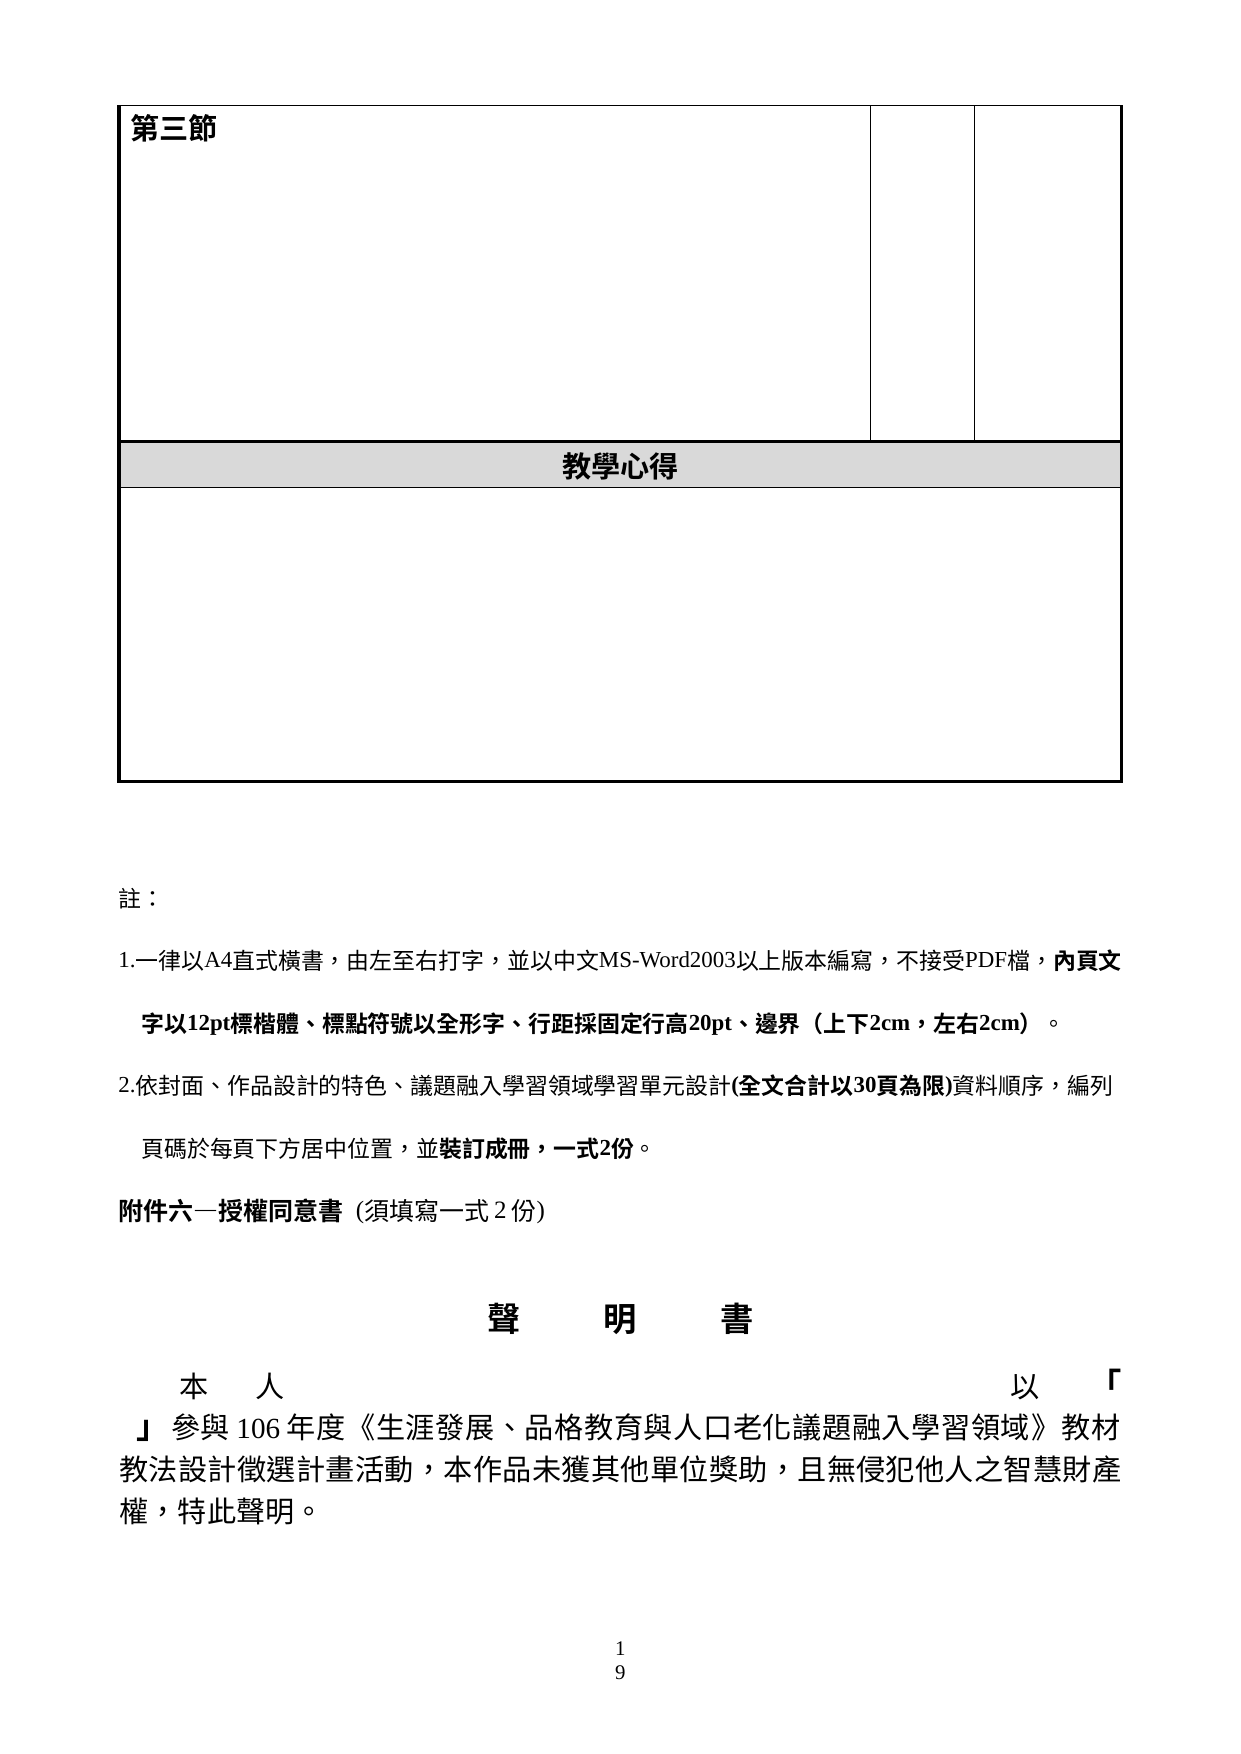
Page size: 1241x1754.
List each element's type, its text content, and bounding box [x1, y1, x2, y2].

text 本人 以「 」參與106年度《生涯發展、品格教育與人口老化議題融入學習領域》教材教法設計徵選計畫活動，本作品未獲其他單位獎助，且無侵犯他人之智慧財產權，特此聲明。 [119, 1364, 1122, 1531]
table_cell 教學心得 [121, 443, 1120, 487]
table_cell [121, 488, 1120, 780]
table_cell [871, 106, 974, 440]
text 註： [118, 855, 1122, 918]
text 聲 明 書 [118, 1293, 1122, 1341]
table_cell [975, 106, 1120, 440]
text 2.依封面、作品設計的特色、議題融入學習領域學習單元設計(全文合計以30頁為限)資料順序，編列頁碼於每頁下方居中位置，並裝訂成冊，一式2份。 [118, 1043, 1122, 1168]
table_cell 第三節 [121, 106, 870, 440]
text 1.一律以A4直式橫書，由左至右打字，並以中文MS-Word2003以上版本編寫，不接受PDF檔，內頁文字以12pt標楷體、標點符號以全形字、行距採固定行高20pt、邊界（上下2cm，左右2cm）。 [118, 918, 1122, 1043]
text 附件六—授權同意書 (須填寫一式2份) [118, 1168, 1122, 1230]
